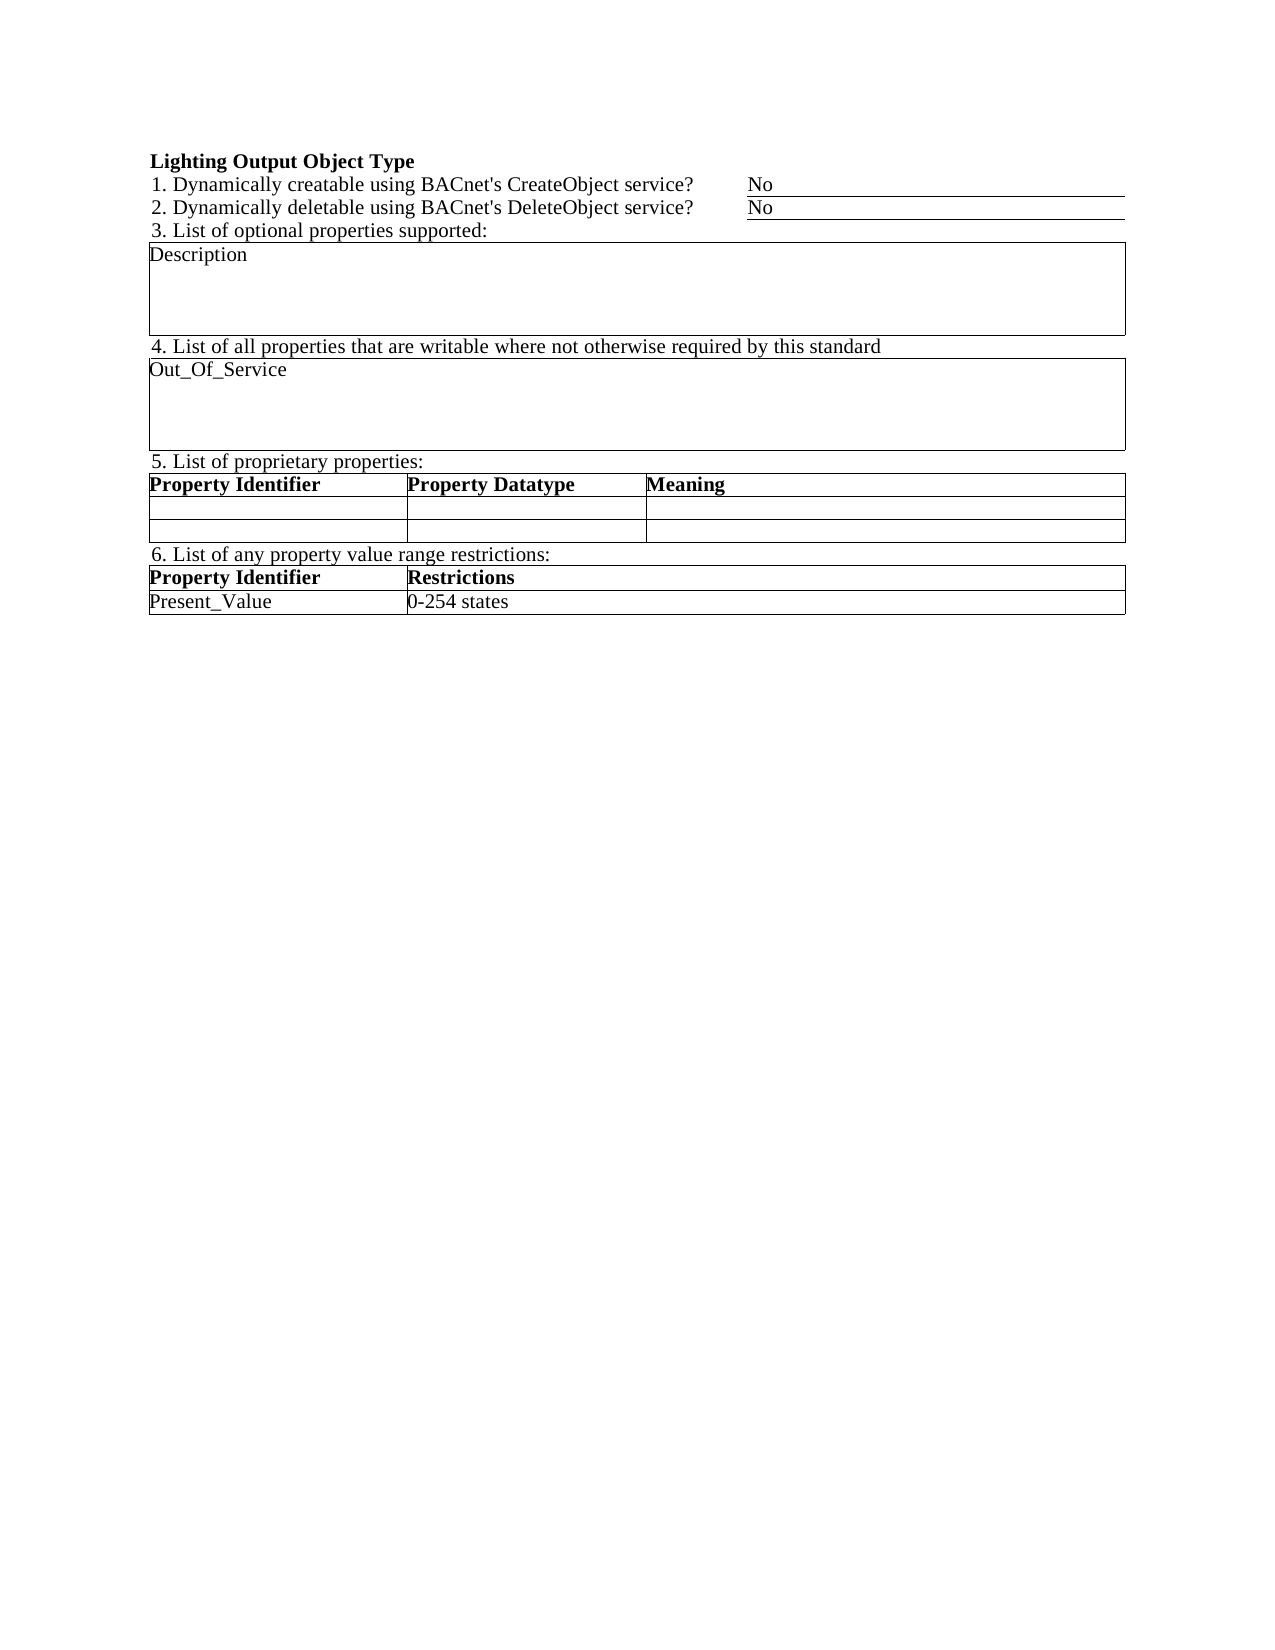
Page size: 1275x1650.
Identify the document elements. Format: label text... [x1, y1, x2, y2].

table_cell No [747, 197, 1125, 219]
table_cell Description [150, 243, 1125, 334]
table_cell 6. List of any property value range restrictions: [151, 543, 1125, 565]
table_cell Property Datatype [408, 474, 646, 496]
table_cell 0-254 states [408, 591, 1125, 614]
table_cell 3. List of optional properties supported: [151, 219, 1125, 242]
table_header 1. Dynamically creatable using BACnet's CreateObject service? [151, 173, 747, 196]
table_cell Present_Value [150, 591, 407, 614]
table_cell 2. Dynamically deletable using BACnet's DeleteObject service? [151, 196, 747, 219]
table_cell Meaning [647, 474, 1125, 496]
table_cell [647, 497, 1125, 519]
text Lighting Output Object Type [150, 150, 1125, 173]
table_cell 4. List of all properties that are writable where not otherwise required by this standard [151, 336, 1125, 358]
table_cell Property Identifier [150, 474, 407, 496]
table_cell [647, 520, 1125, 542]
table_cell [150, 497, 407, 519]
table_header No [747, 173, 1125, 196]
table_cell [150, 520, 407, 542]
table_cell Restrictions [408, 566, 1125, 590]
table_cell 5. List of proprietary properties: [151, 451, 1125, 473]
table_cell Property Identifier [150, 566, 407, 590]
table_cell Out_Of_Service [150, 358, 1125, 450]
table_cell [408, 520, 646, 542]
table_cell [408, 497, 646, 519]
